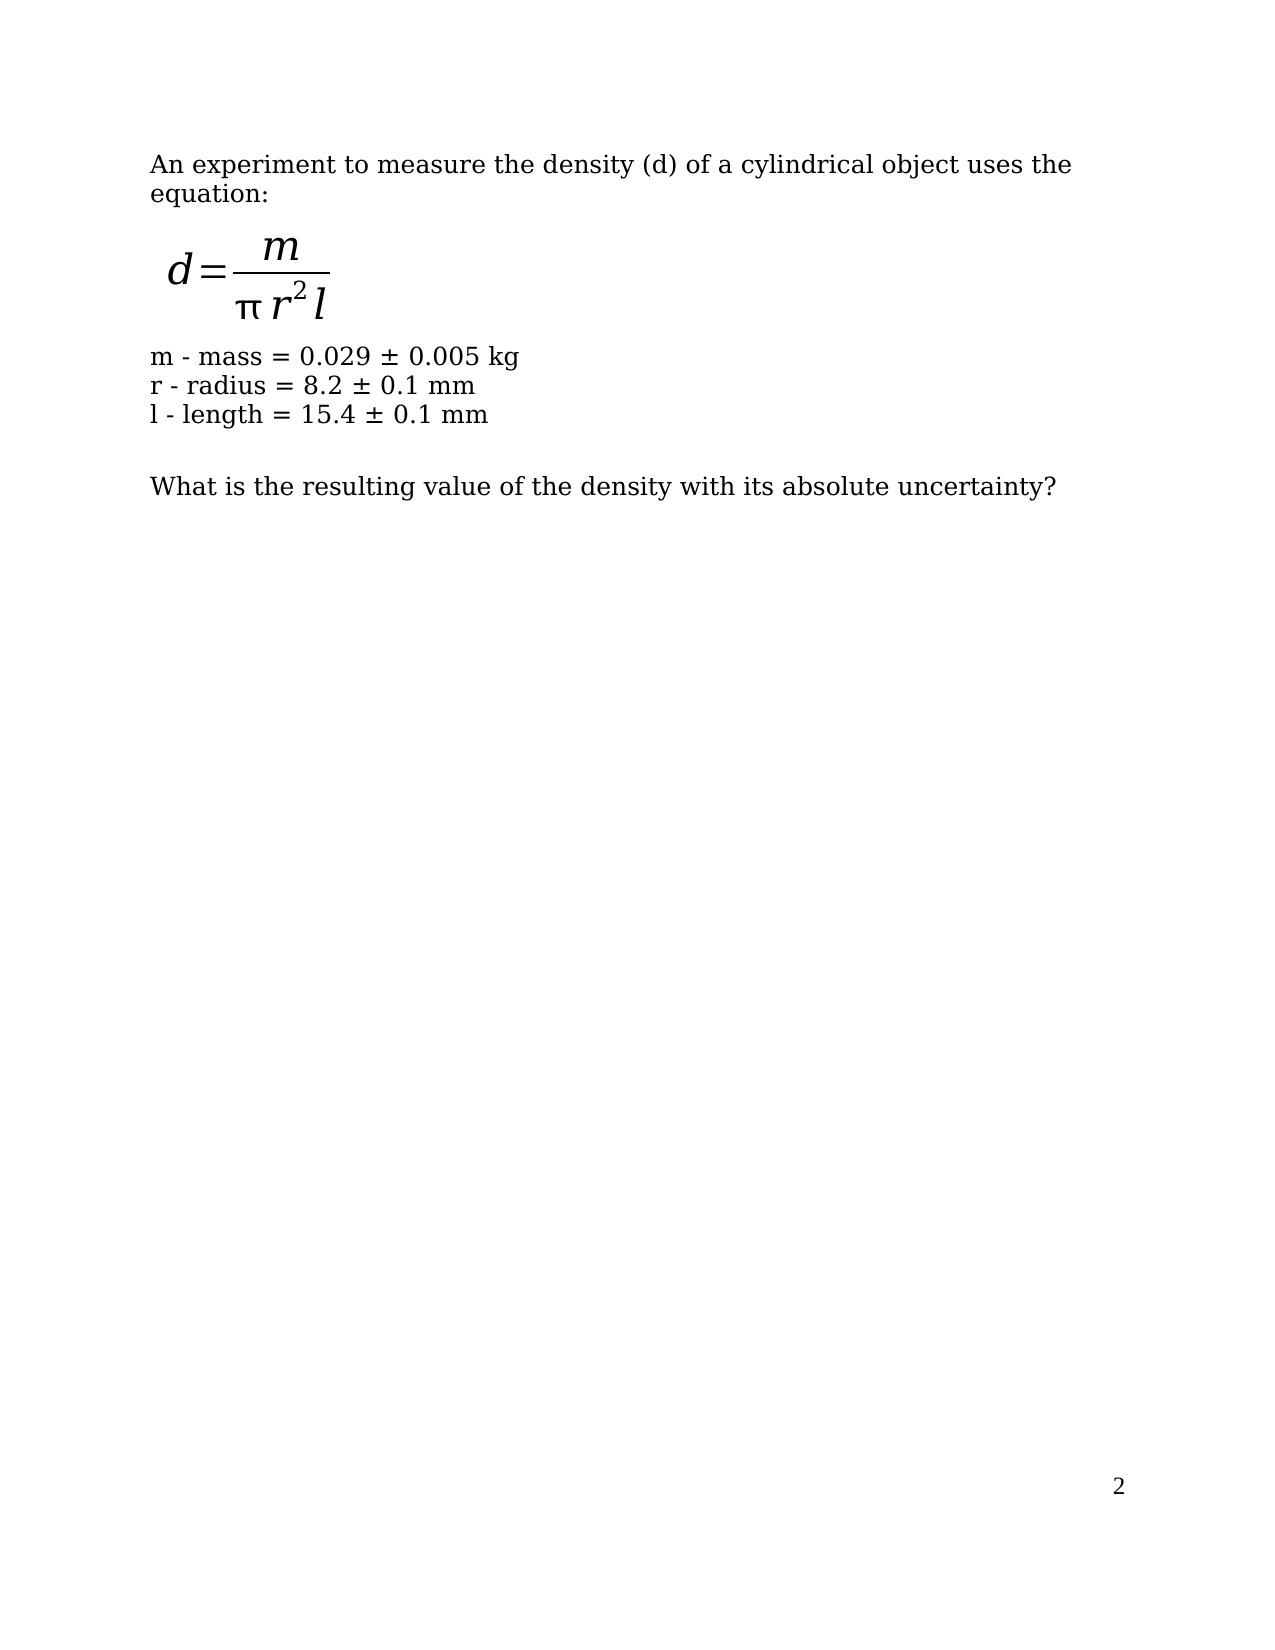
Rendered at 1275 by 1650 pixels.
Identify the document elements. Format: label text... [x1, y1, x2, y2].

text m - mass = 0.029 ± 0.005 kg [150, 342, 1125, 371]
text What is the resulting value of the density with its absolute uncertainty? [150, 472, 1125, 501]
text An experiment to measure the density (d) of a cylindrical object uses the equation: [150, 150, 1125, 208]
text r - radius = 8.2 ± 0.1 mm [150, 371, 1125, 401]
text l - length = 15.4 ± 0.1 mm [150, 401, 1125, 430]
